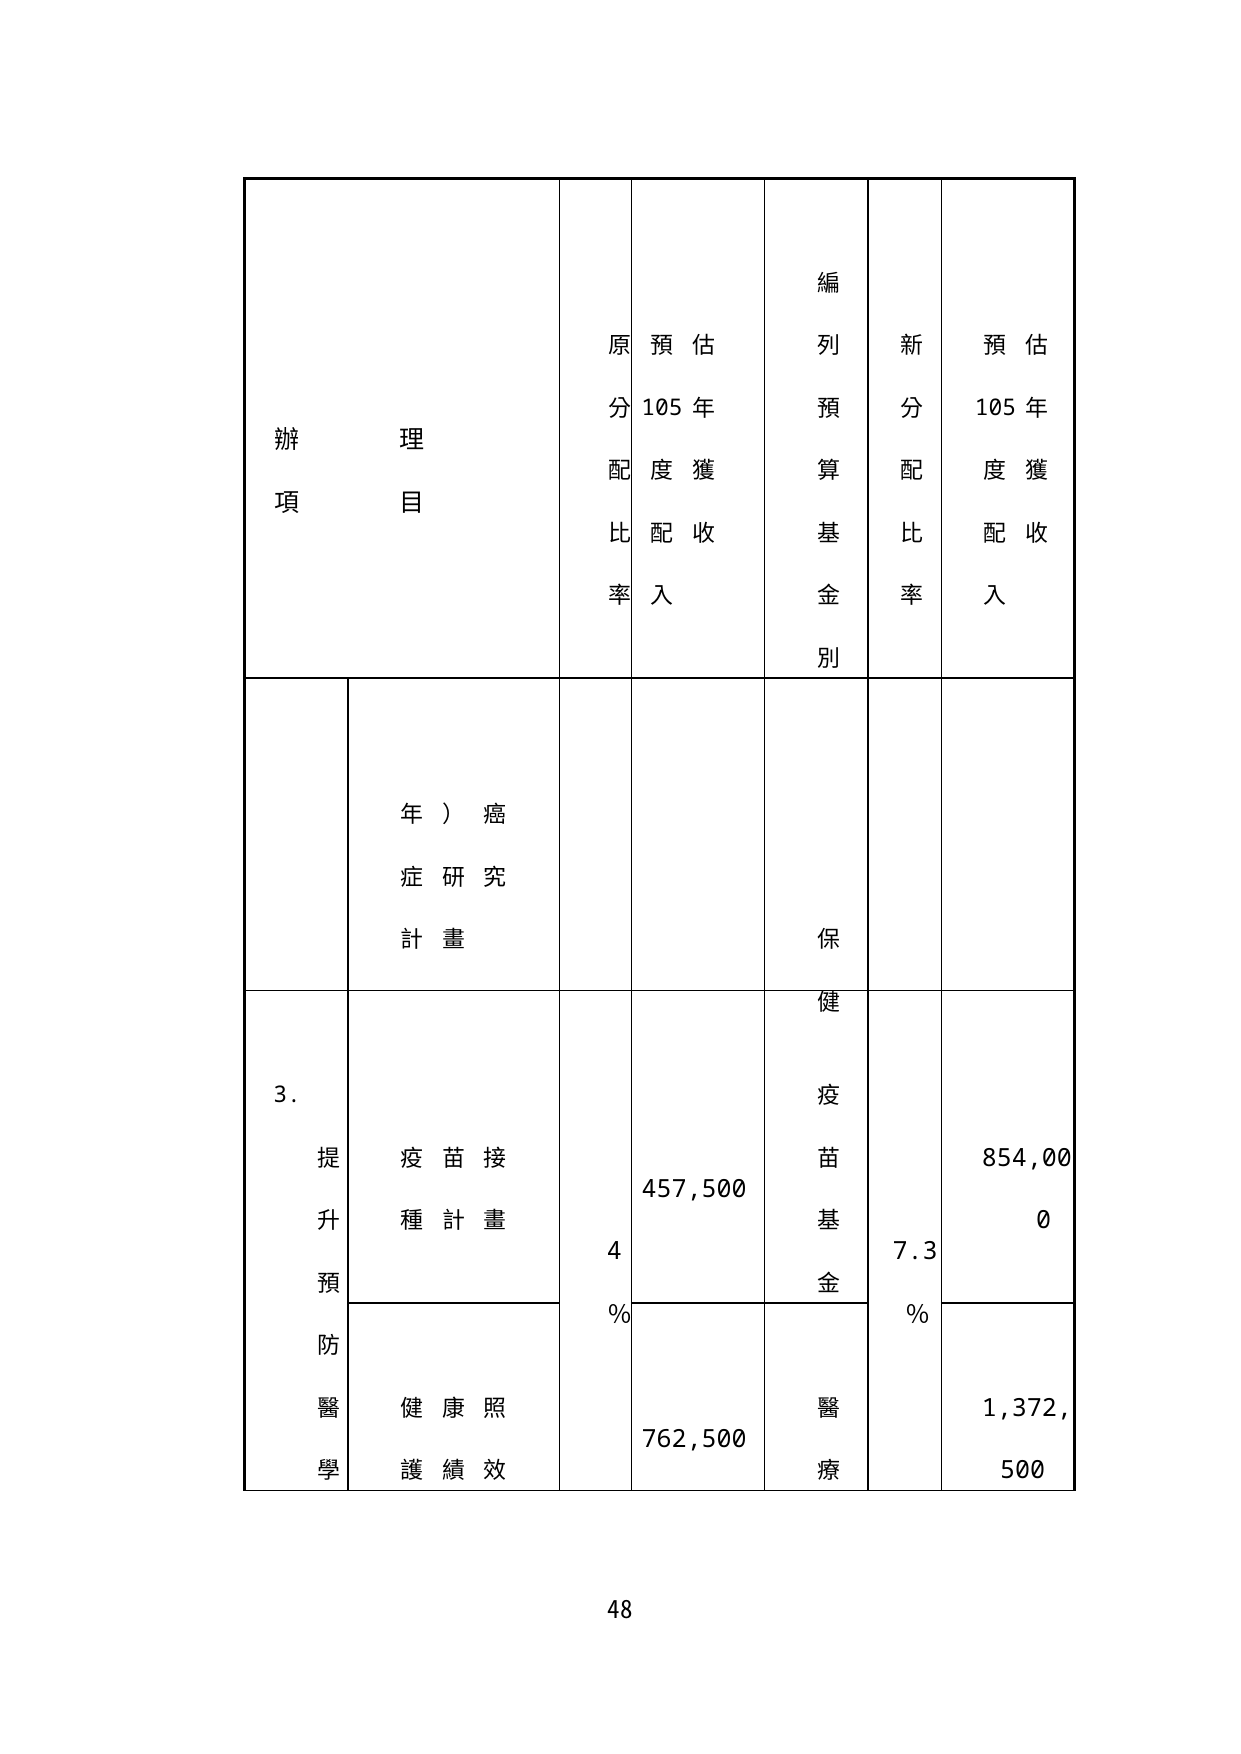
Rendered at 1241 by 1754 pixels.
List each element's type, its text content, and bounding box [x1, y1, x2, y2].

table_cell [560, 679, 631, 990]
table_header 預估105年度獲配收入 [942, 180, 1073, 677]
table_cell [869, 679, 941, 990]
table_cell 457,500 [632, 991, 764, 1302]
table_cell 762,500 [632, 1304, 764, 1490]
table_cell 1,372,500 [942, 1304, 1073, 1490]
table_cell 健康照護績效 [349, 1304, 559, 1490]
table_cell 7.3％ [869, 991, 941, 1490]
table_header 編列預算 基 金 別 [765, 180, 867, 677]
table_cell 3.提升預防醫學與臨床醫學醫療品質 [246, 991, 347, 1490]
table_header 新分配比率 [869, 180, 941, 677]
table_header 辦 理 項 目 [246, 180, 559, 677]
table_header 原分配比率 [560, 180, 631, 677]
table_cell 4％ [560, 991, 631, 1490]
table_cell [246, 679, 347, 990]
table_cell [942, 679, 1073, 990]
table_cell 疫苗接種計畫 [349, 991, 559, 1302]
table_cell 菸害防制與衛生保健基金 [765, 679, 867, 990]
table_cell [632, 679, 764, 990]
table_cell 年）癌症研究計畫 [349, 679, 559, 990]
table_cell 疫苗基金 [765, 991, 867, 1302]
table_header 預估105年度獲配收入 [632, 180, 764, 677]
table_cell 854,000 [942, 991, 1073, 1302]
table_cell 醫療 [765, 1304, 867, 1490]
